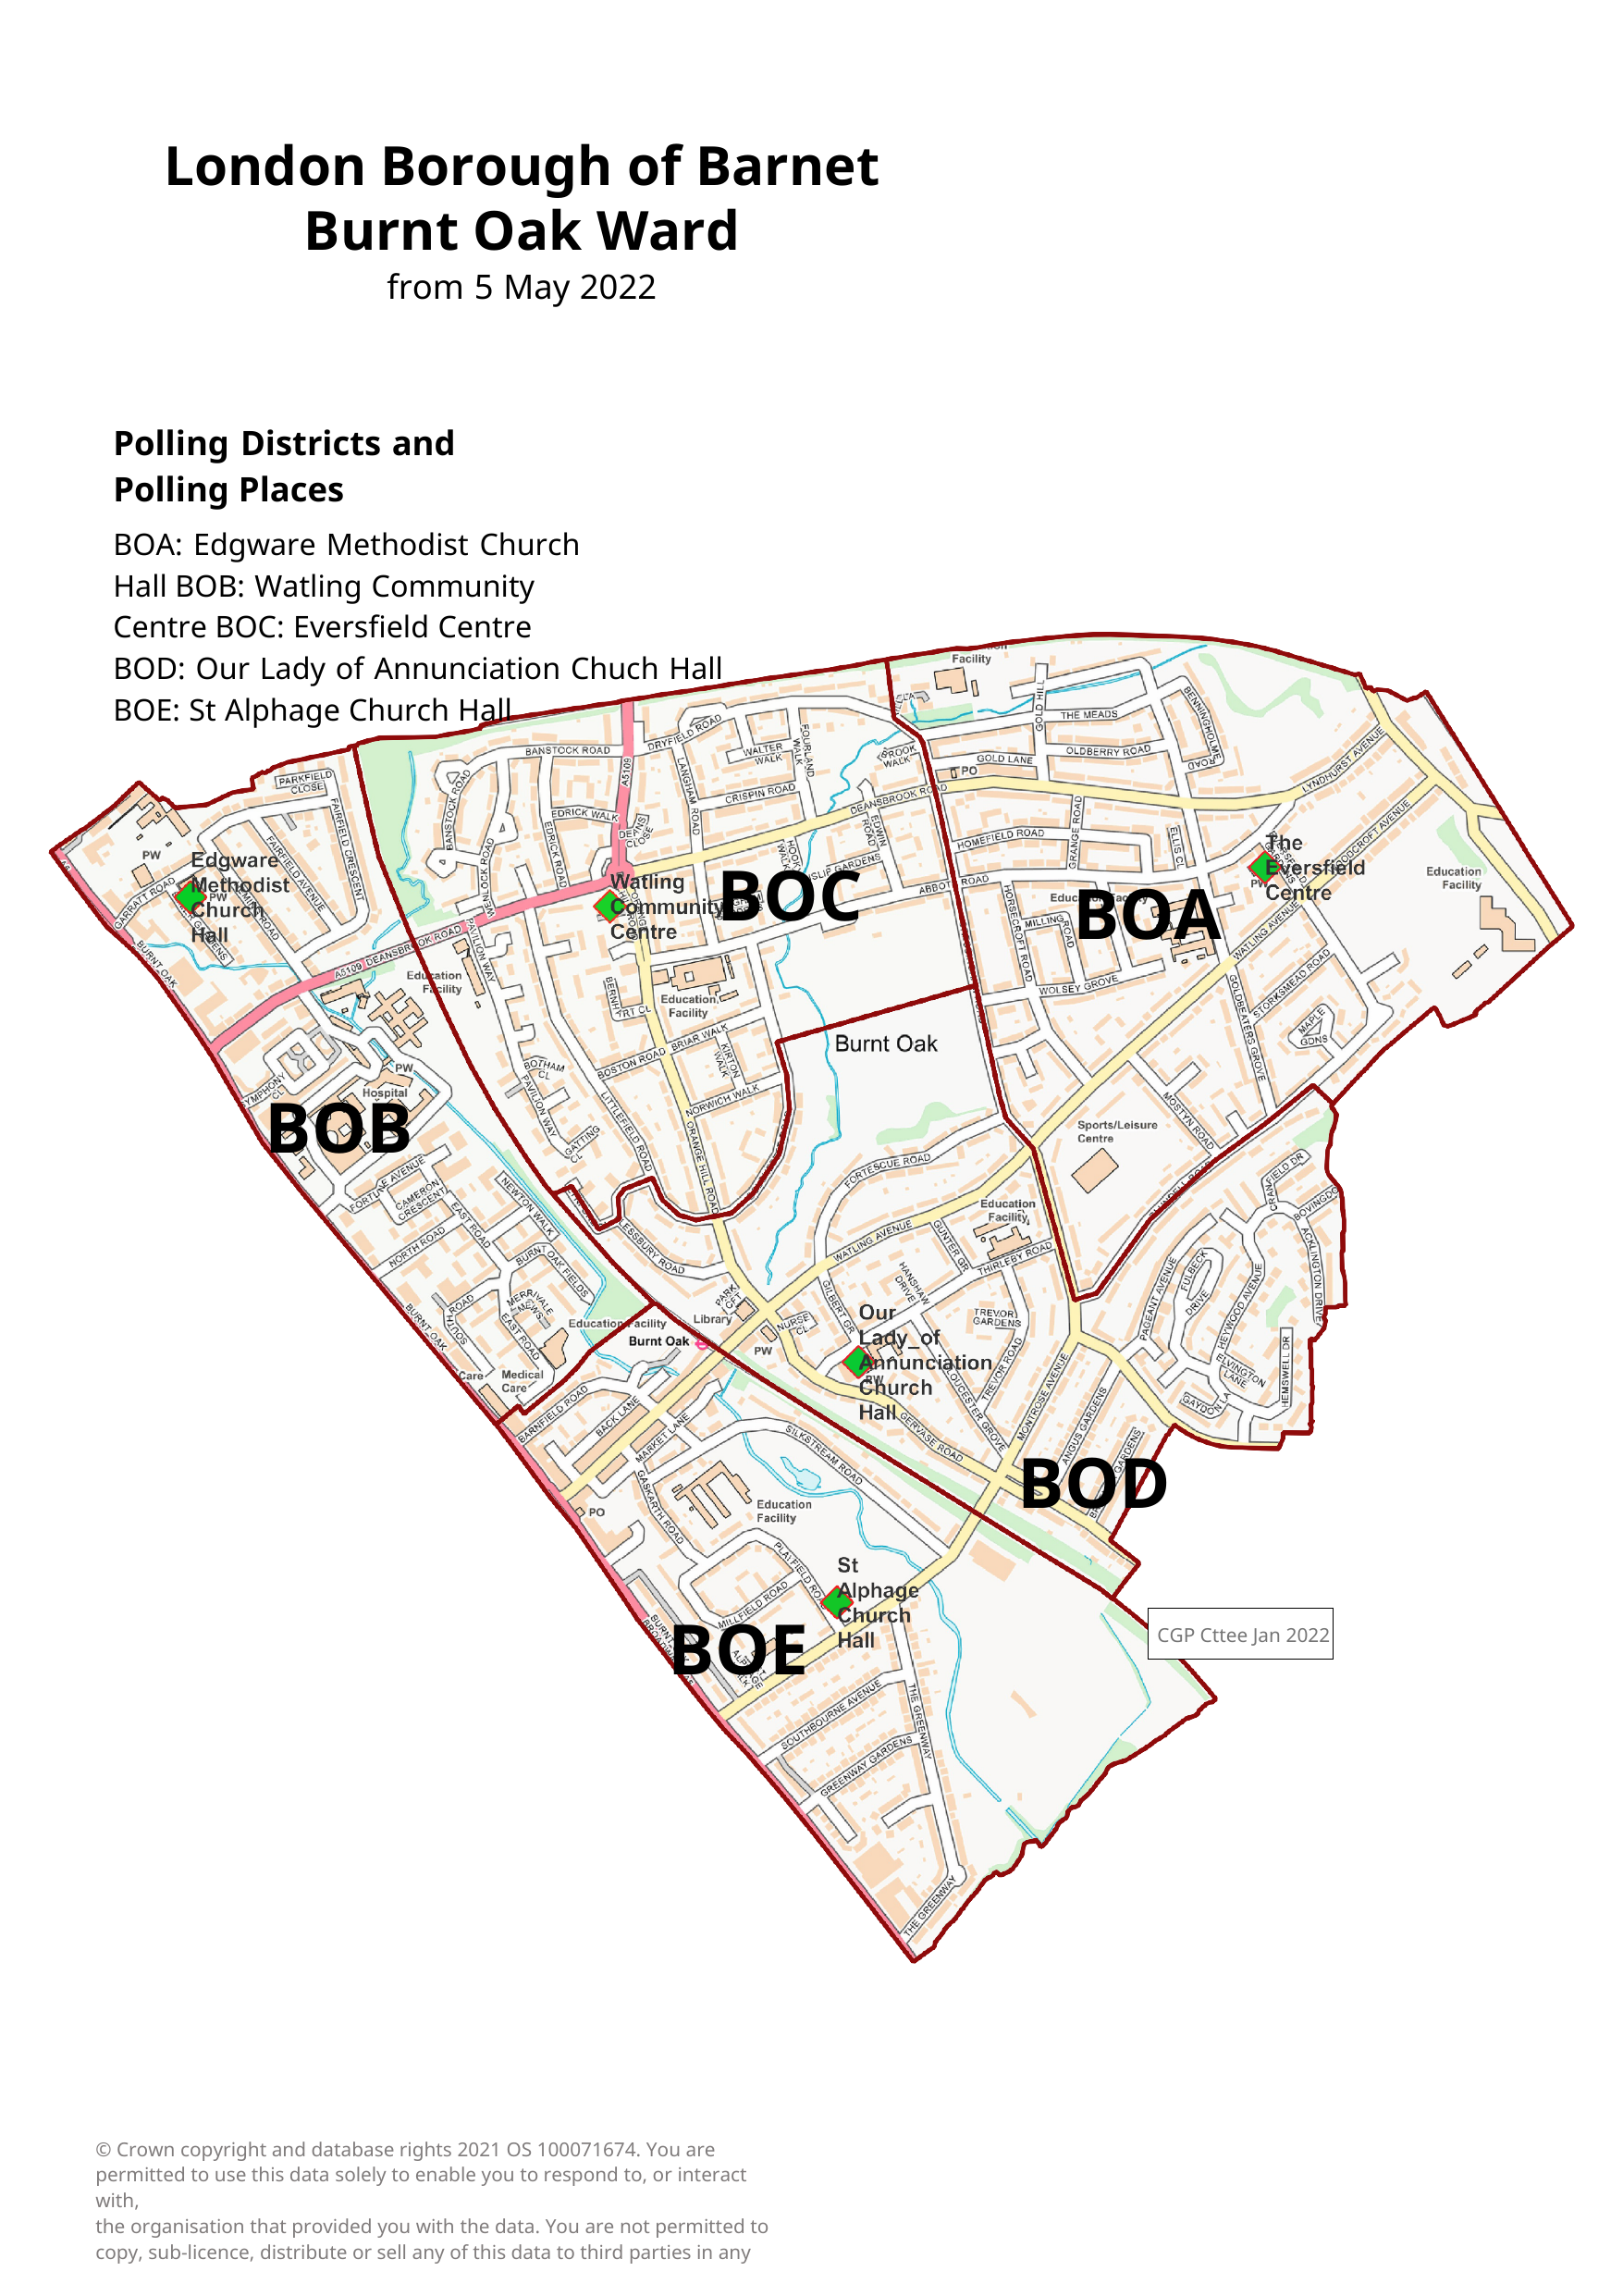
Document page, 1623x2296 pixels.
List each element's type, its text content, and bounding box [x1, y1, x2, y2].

text BOE [1149, 1609, 1333, 1659]
text London Borough of Barnet [164, 137, 880, 198]
text BOD: Our Lady of Annunciation Chuch Hall BOE: St Alphage Church Hall [113, 648, 753, 730]
text BOB [265, 1152, 283, 1173]
text BOD [1136, 1471, 1155, 1500]
text BOD [1123, 1446, 1171, 1524]
text BOA: Edgware Methodist Church Hall BOB: Watling Community Centre BOC: Eversfield Centre [113, 524, 614, 647]
text Polling Districts and Polling Places [113, 419, 459, 512]
text BOE [164, 1611, 688, 1690]
text the organisation that provided you with the data. You are not permitted to copy, sub-licence, distribute or sell any of this data to third parties in any [95, 2214, 776, 2265]
text CGP Cttee Jan 2022 [1157, 1622, 1333, 1648]
text BOD [85, 1446, 569, 1524]
text © Crown copyright and database rights 2021 OS 100071674. You are permitted to use this data solely to enable you to respond to, or interact with, [95, 2136, 776, 2214]
text BOE [1135, 1611, 1148, 1623]
text from 5 May 2022 [163, 263, 880, 309]
text Burnt Oak Ward [164, 198, 880, 263]
text BOE [1186, 1660, 1313, 1690]
